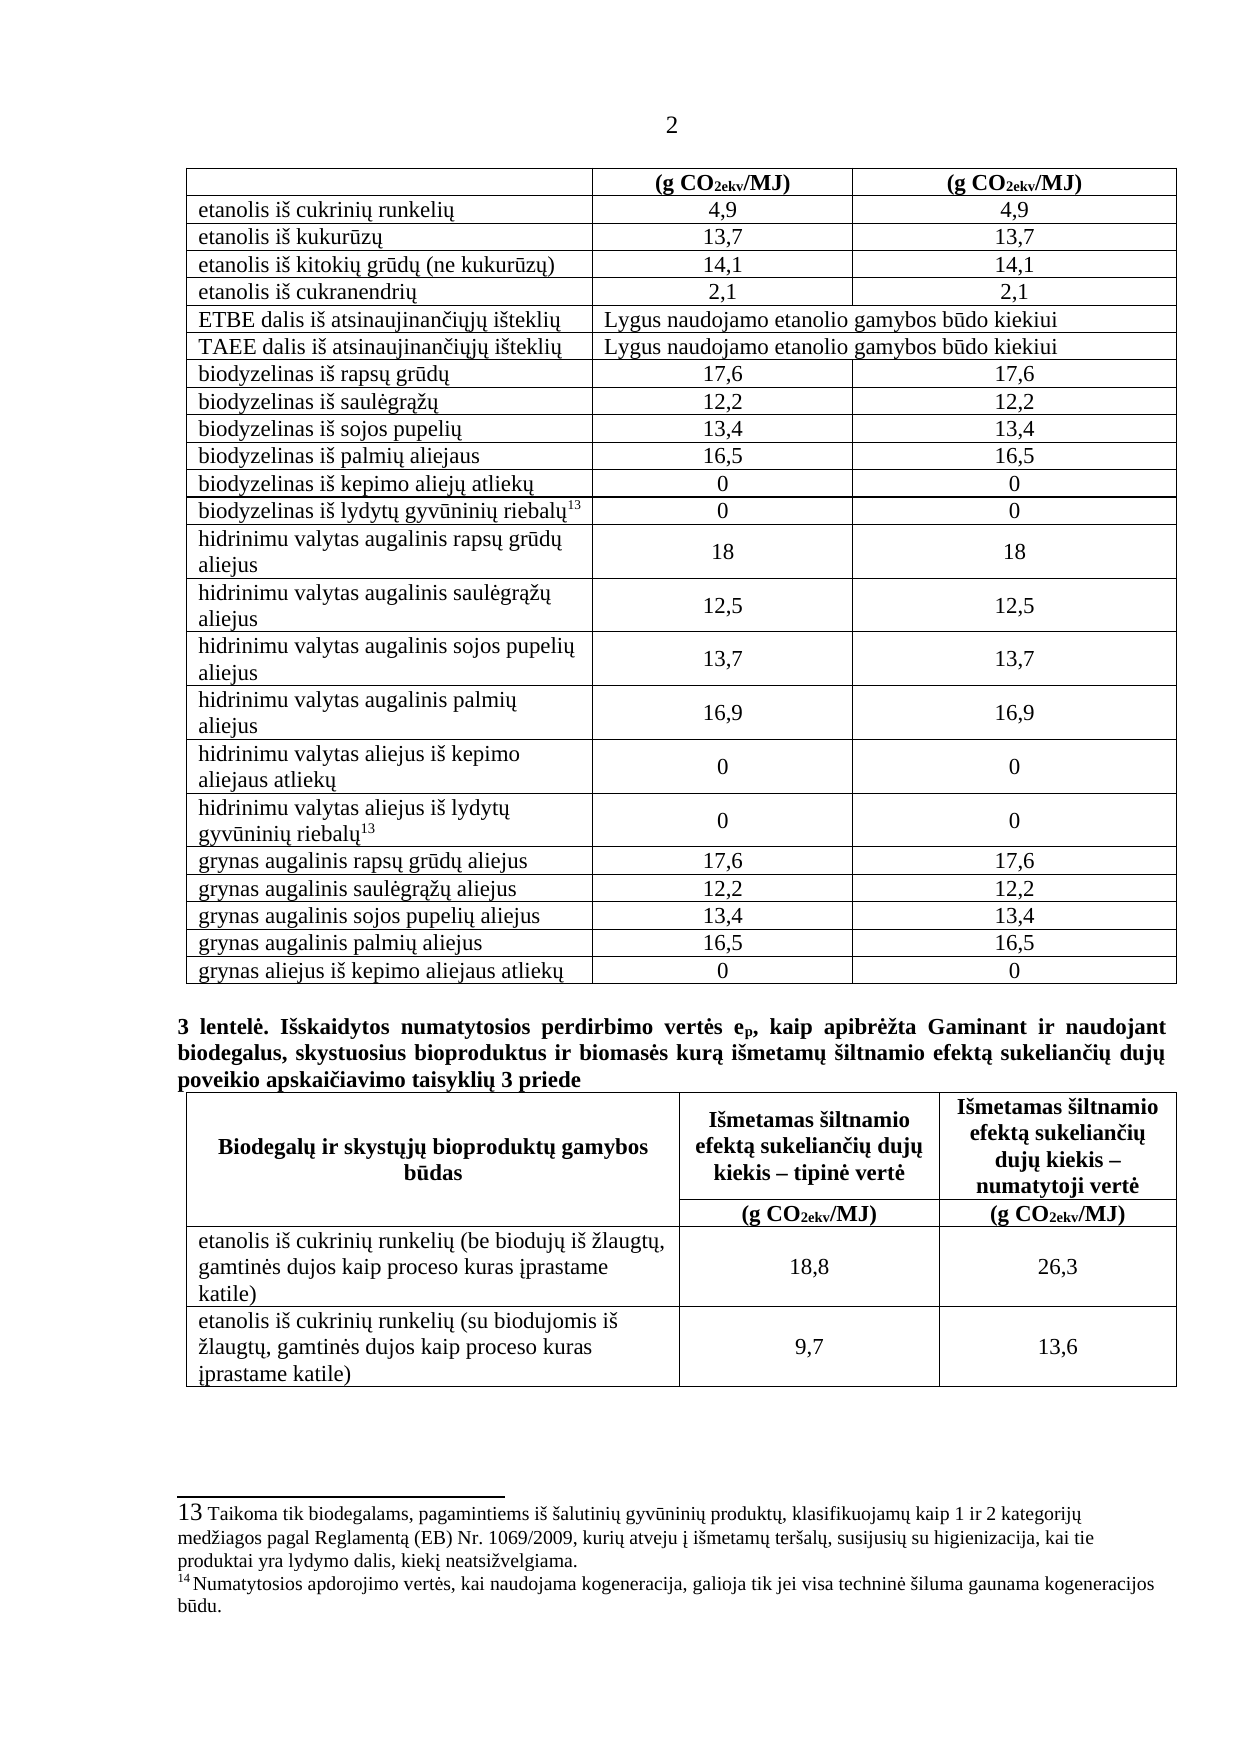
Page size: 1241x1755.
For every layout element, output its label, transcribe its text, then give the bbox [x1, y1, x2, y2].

table_cell biodyzelinas iš rapsų grūdų [187, 360, 592, 387]
table_cell grynas augalinis rapsų grūdų aliejus [187, 847, 592, 874]
table_cell grynas augalinis saulėgrąžų aliejus [187, 875, 592, 901]
table_cell 13,7 [853, 632, 1176, 685]
table_cell 0 [593, 957, 852, 983]
table_cell 12,2 [853, 388, 1176, 414]
table_cell 16,9 [853, 686, 1176, 739]
table_cell 17,6 [593, 360, 852, 387]
table_cell 13,7 [593, 224, 852, 250]
table_cell 12,2 [593, 875, 852, 901]
table_cell TAEE dalis iš atsinaujinančiųjų išteklių [187, 333, 592, 359]
table_cell hidrinimu valytas augalinis rapsų grūdų aliejus [187, 525, 592, 577]
table_cell hidrinimu valytas aliejus iš lydytų gyvūninių riebalų13 [187, 794, 592, 846]
table_cell 12,5 [853, 579, 1176, 631]
table_cell 9,7 [680, 1307, 939, 1386]
table_cell hidrinimu valytas augalinis palmių aliejus [187, 686, 592, 739]
table_cell Lygus naudojamo etanolio gamybos būdo kiekiui [593, 333, 1176, 359]
table_cell 12,2 [853, 875, 1176, 901]
table_header Išmetamas šiltnamio efektą sukeliančių dujų kiekis – tipinė vertė [680, 1093, 939, 1198]
table_cell (g CO2ekv/MJ) [853, 169, 1176, 195]
table_cell etanolis iš cukranendrių [187, 278, 592, 304]
table_cell etanolis iš cukrinių runkelių [187, 196, 592, 222]
table_cell 0 [593, 794, 852, 846]
table_cell 2,1 [853, 278, 1176, 304]
table_cell (g CO2ekv/MJ) [940, 1200, 1176, 1226]
table_cell grynas augalinis sojos pupelių aliejus [187, 902, 592, 928]
table_cell 0 [853, 794, 1176, 846]
table_cell 13,4 [593, 415, 852, 442]
table_cell 18 [593, 525, 852, 577]
table_cell 13,7 [853, 224, 1176, 250]
table_cell 0 [853, 498, 1176, 524]
table_cell 12,2 [593, 388, 852, 414]
table_cell 0 [593, 740, 852, 792]
table_cell hidrinimu valytas augalinis sojos pupelių aliejus [187, 632, 592, 685]
table_cell 17,6 [853, 360, 1176, 387]
table_cell etanolis iš kukurūzų [187, 224, 592, 250]
table_cell 13,4 [593, 902, 852, 928]
table_cell biodyzelinas iš saulėgrąžų [187, 388, 592, 414]
table_cell 2,1 [593, 278, 852, 304]
table_cell Lygus naudojamo etanolio gamybos būdo kiekiui [593, 306, 1176, 332]
table_cell 12,5 [593, 579, 852, 631]
table_header Biodegalų ir skystųjų bioproduktų gamybos būdas [187, 1093, 679, 1226]
table_header Išmetamas šiltnamio efektą sukeliančių dujų kiekis – numatytoji vertė [940, 1093, 1176, 1198]
table_cell 13,7 [593, 632, 852, 685]
table_cell 16,9 [593, 686, 852, 739]
table_cell hidrinimu valytas aliejus iš kepimo aliejaus atliekų [187, 740, 592, 792]
table_cell 0 [853, 470, 1176, 496]
table_cell etanolis iš cukrinių runkelių (su biodujomis iš žlaugtų, gamtinės dujos kaip proceso kuras įprastame katile) [187, 1307, 679, 1386]
table_cell 0 [853, 740, 1176, 792]
table_cell 14,1 [853, 251, 1176, 277]
table_cell grynas aliejus iš kepimo aliejaus atliekų [187, 957, 592, 983]
text 3 lentelė. Išskaidytos numatytosios perdirbimo vertės ep, kaip apibrėžta Gaminant ir naudojant biodegalus, skystuosius bioproduktus ir biomasės kurą išmetamų šiltnamio efektą sukeliančių dujų poveikio apskaičiavimo taisyklių 3 priede [177, 1013, 1166, 1092]
table_cell 0 [853, 957, 1176, 983]
table_cell 18,8 [680, 1227, 939, 1306]
table_cell 17,6 [853, 847, 1176, 874]
table_cell etanolis iš kitokių grūdų (ne kukurūzų) [187, 251, 592, 277]
table_cell 16,5 [593, 443, 852, 469]
table_cell 16,5 [853, 930, 1176, 956]
table_cell 13,4 [853, 415, 1176, 442]
table_cell 16,5 [853, 443, 1176, 469]
table_cell biodyzelinas iš palmių aliejaus [187, 443, 592, 469]
table_cell 0 [593, 498, 852, 524]
table_cell etanolis iš cukrinių runkelių (be biodujų iš žlaugtų, gamtinės dujos kaip proceso kuras įprastame katile) [187, 1227, 679, 1306]
table_cell 18 [853, 525, 1176, 577]
table_header [187, 169, 592, 195]
table_cell 4,9 [593, 196, 852, 222]
table_cell (g CO2ekv/MJ) [593, 169, 852, 195]
table_cell biodyzelinas iš kepimo aliejų atliekų [187, 470, 592, 496]
table_cell 4,9 [853, 196, 1176, 222]
table_cell (g CO2ekv/MJ) [680, 1200, 939, 1226]
table_cell hidrinimu valytas augalinis saulėgrąžų aliejus [187, 579, 592, 631]
table_cell 0 [593, 470, 852, 496]
table_cell 14,1 [593, 251, 852, 277]
table_cell 13,6 [940, 1307, 1176, 1386]
table_cell 13,4 [853, 902, 1176, 928]
table_cell 17,6 [593, 847, 852, 874]
table_cell ETBE dalis iš atsinaujinančiųjų išteklių [187, 306, 592, 332]
table_cell 26,3 [940, 1227, 1176, 1306]
table_cell biodyzelinas iš lydytų gyvūninių riebalų [187, 498, 592, 524]
table_cell biodyzelinas iš sojos pupelių [187, 415, 592, 442]
table_cell 16,5 [593, 930, 852, 956]
table_cell grynas augalinis palmių aliejus [187, 930, 592, 956]
